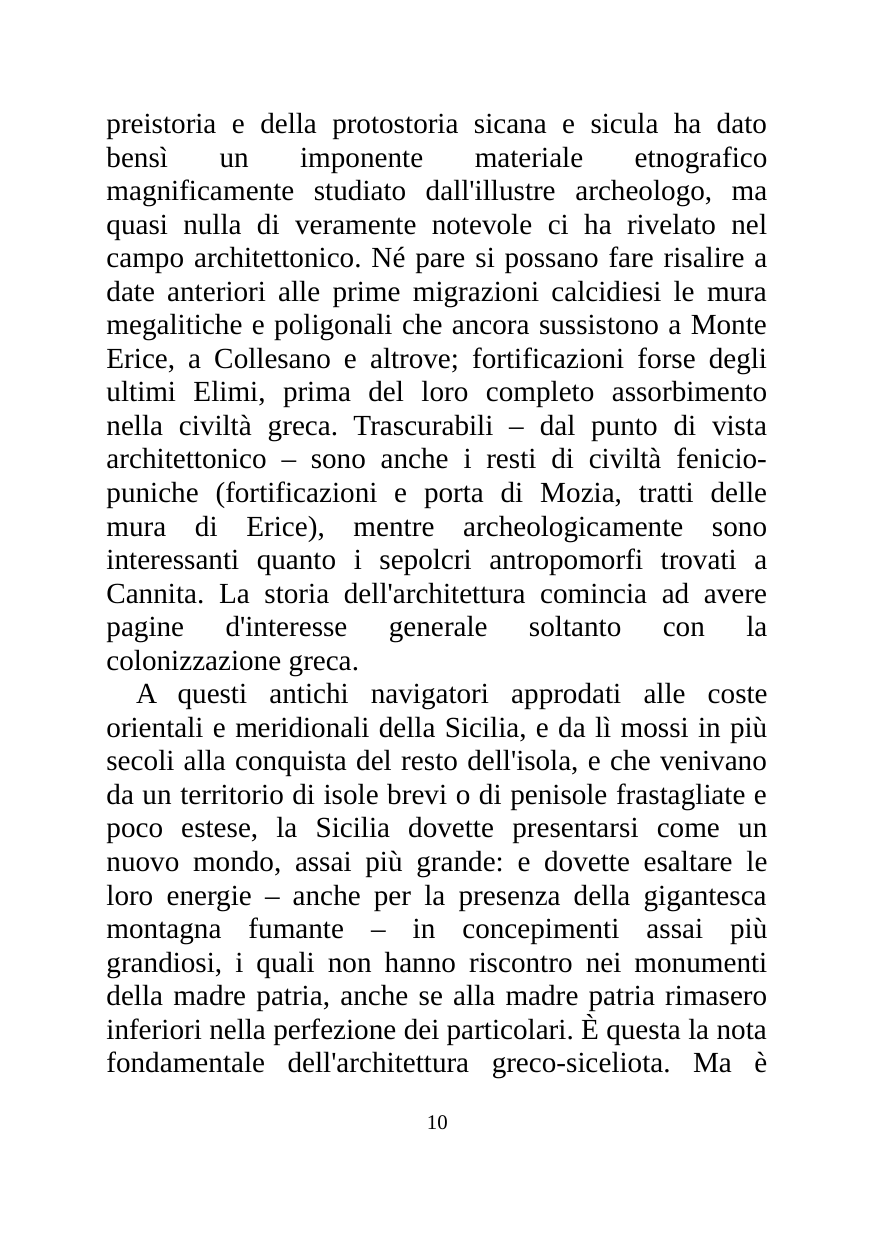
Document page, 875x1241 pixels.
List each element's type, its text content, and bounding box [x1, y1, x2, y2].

text A questi antichi navigatori approdati alle coste orientali e meridionali della Sicilia, e da lì mossi in più secoli alla conquista del resto dell'isola, e che venivano da un territorio di isole brevi o di penisole frastagliate e poco estese, la Sicilia dovette presentarsi come un nuovo mondo, assai più grande: e dovette esaltare le loro energie – anche per la presenza della gigantesca montagna fumante – in concepimenti assai più grandiosi, i quali non hanno riscontro nei monumenti della madre patria, anche se alla madre patria rimasero inferiori nella perfezione dei particolari. È questa la nota fondamentale dell'architettura greco-siceliota. Ma è [106, 676, 768, 1079]
text preistoria e della protostoria sicana e sicula ha dato bensì un imponente materiale etnografico magnificamente studiato dall'illustre archeologo, ma quasi nulla di veramente notevole ci ha rivelato nel campo architettonico. Né pare si possano fare risalire a date anteriori alle prime migrazioni calcidiesi le mura megalitiche e poligonali che ancora sussistono a Monte Erice, a Collesano e altrove; fortificazioni forse degli ultimi Elimi, prima del loro completo assorbimento nella civiltà greca. Trascurabili – dal punto di vista architettonico – sono anche i resti di civiltà fenicio-puniche (fortificazioni e porta di Mozia, tratti delle mura di Erice), mentre archeologicamente sono interessanti quanto i sepolcri antropomorfi trovati a Cannita. La storia dell'architettura comincia ad avere pagine d'interesse generale soltanto con la colonizzazione greca. [106, 106, 768, 676]
